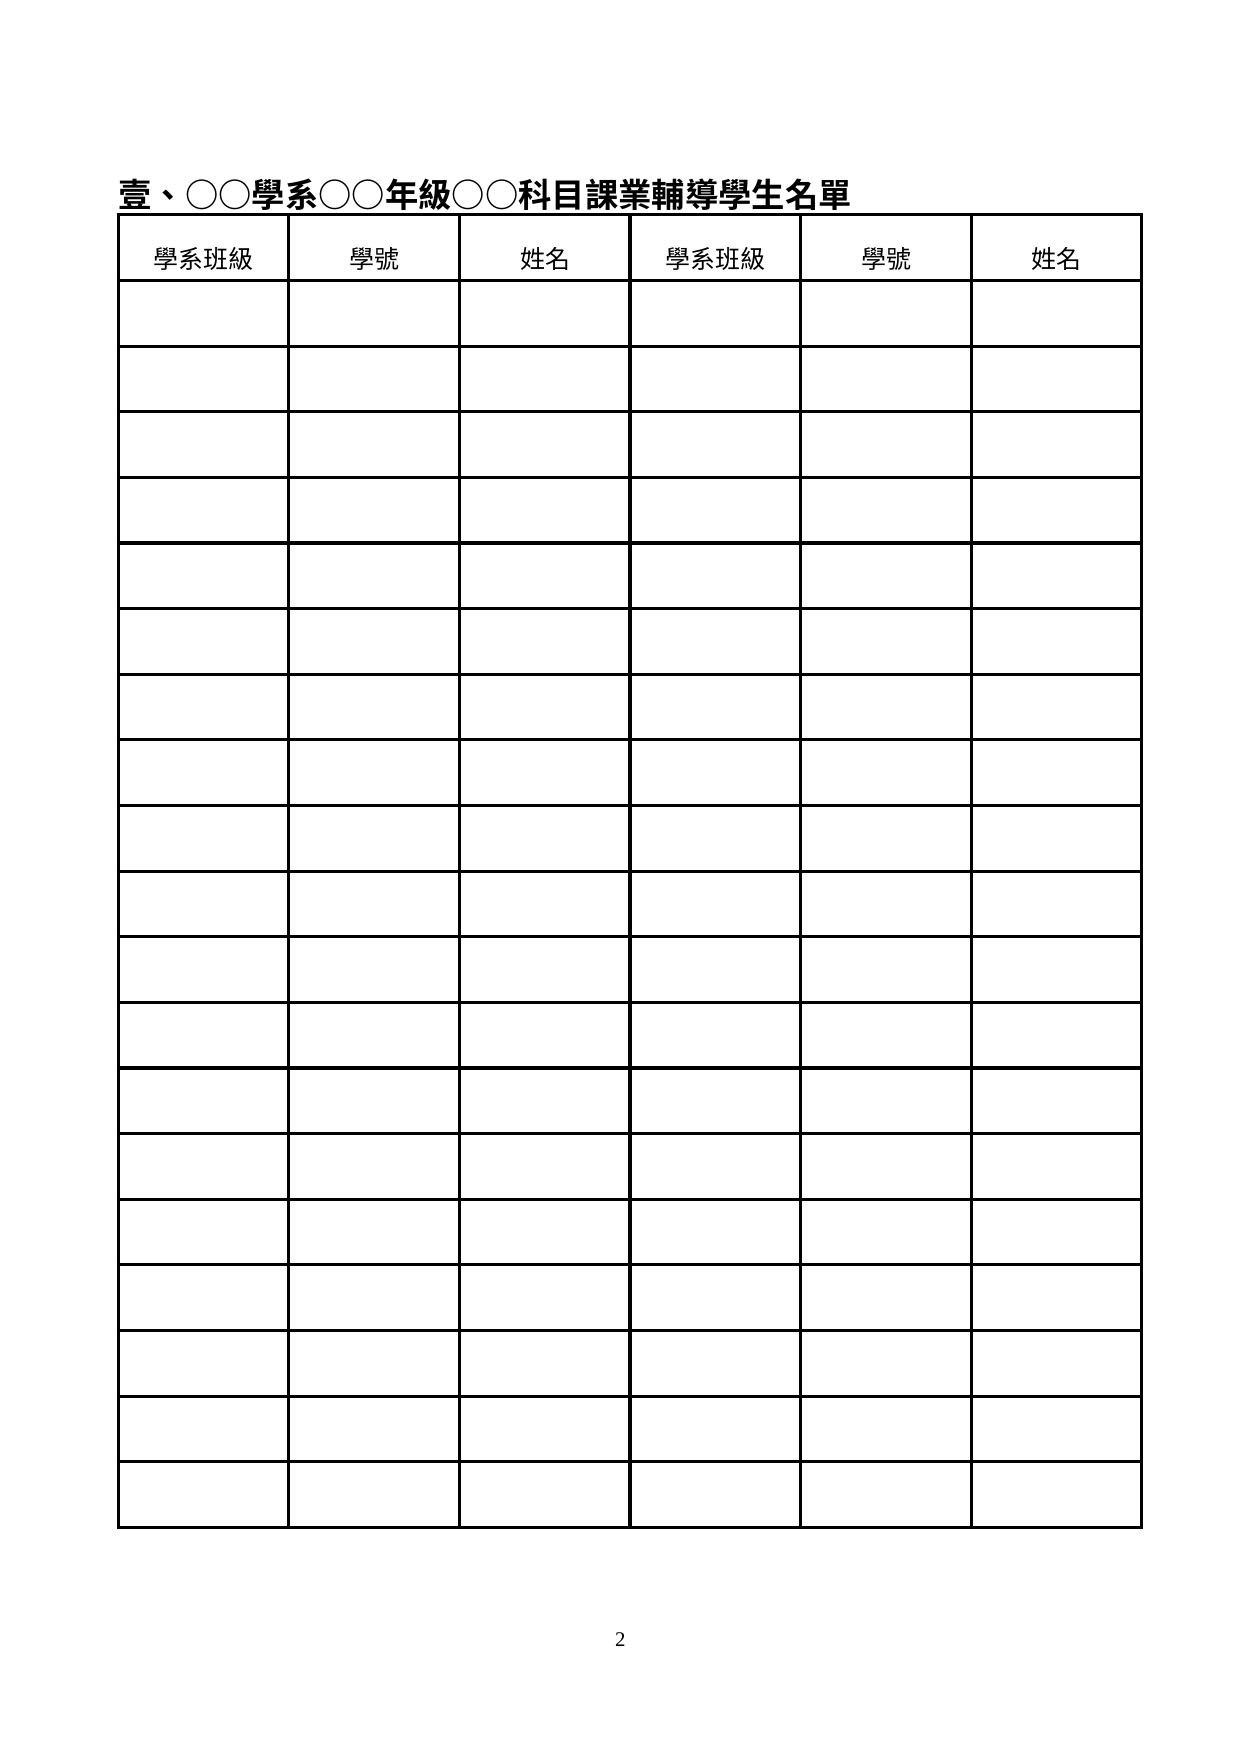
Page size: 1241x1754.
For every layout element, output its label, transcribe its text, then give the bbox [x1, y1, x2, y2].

table_cell [120, 1201, 287, 1263]
table_header 學系班級 [120, 216, 287, 279]
table_cell [632, 610, 799, 673]
table_cell [632, 873, 799, 935]
table_cell [120, 1266, 287, 1329]
table_cell [120, 1070, 287, 1132]
table_cell [461, 1398, 628, 1460]
table_header 學號 [802, 216, 970, 279]
table_header 姓名 [461, 216, 628, 279]
table_cell [290, 1201, 458, 1263]
table_cell [120, 1463, 287, 1526]
table_cell [802, 1463, 970, 1526]
table_cell [802, 282, 970, 344]
table_cell [120, 1398, 287, 1460]
table_cell [632, 1004, 799, 1066]
table_header 姓名 [973, 216, 1140, 279]
table_cell [802, 938, 970, 1001]
table_cell [120, 1332, 287, 1394]
table_cell [802, 741, 970, 804]
table_cell [632, 741, 799, 804]
table_cell [632, 1201, 799, 1263]
table_cell [290, 282, 458, 344]
table_cell [290, 479, 458, 541]
table_cell [461, 1135, 628, 1198]
table_cell [973, 1332, 1140, 1394]
table_cell [290, 741, 458, 804]
table_cell [973, 479, 1140, 541]
table_cell [290, 1332, 458, 1394]
table_cell [461, 282, 628, 344]
table_cell [290, 1398, 458, 1460]
table_cell [632, 807, 799, 869]
table_cell [120, 741, 287, 804]
table_cell [973, 1070, 1140, 1132]
table_cell [461, 1070, 628, 1132]
table_cell [461, 1201, 628, 1263]
table_cell [802, 479, 970, 541]
table_cell [120, 807, 287, 869]
table_cell [120, 1004, 287, 1066]
table_cell [290, 413, 458, 476]
table_cell [120, 282, 287, 344]
table_cell [290, 348, 458, 410]
table_cell [632, 413, 799, 476]
table_cell [802, 348, 970, 410]
table_cell [461, 413, 628, 476]
table_header 學號 [290, 216, 458, 279]
table_cell [632, 545, 799, 607]
table_cell [290, 1463, 458, 1526]
table_cell [973, 1266, 1140, 1329]
table_cell [973, 348, 1140, 410]
table_cell [290, 1004, 458, 1066]
table_cell [290, 807, 458, 869]
table_cell [461, 873, 628, 935]
table_cell [973, 413, 1140, 476]
table_cell [461, 1332, 628, 1394]
table_header 學系班級 [632, 216, 799, 279]
table_cell [632, 1135, 799, 1198]
table_cell [290, 938, 458, 1001]
table_cell [290, 610, 458, 673]
table_cell [973, 1463, 1140, 1526]
table_cell [973, 807, 1140, 869]
table_cell [461, 348, 628, 410]
table_cell [973, 741, 1140, 804]
table_cell [120, 610, 287, 673]
table_cell [632, 1070, 799, 1132]
table_cell [461, 676, 628, 738]
table_cell [632, 938, 799, 1001]
table_cell [461, 807, 628, 869]
table_cell [461, 938, 628, 1001]
table_cell [973, 282, 1140, 344]
table_cell [802, 1004, 970, 1066]
table_cell [802, 1201, 970, 1263]
table_cell [632, 1266, 799, 1329]
table_cell [632, 1398, 799, 1460]
table_cell [632, 348, 799, 410]
table_cell [632, 282, 799, 344]
table_cell [973, 1004, 1140, 1066]
table_cell [802, 873, 970, 935]
table_cell [802, 1070, 970, 1132]
table_cell [973, 1398, 1140, 1460]
table_cell [802, 610, 970, 673]
table_cell [290, 1070, 458, 1132]
table_cell [973, 873, 1140, 935]
table_cell [120, 545, 287, 607]
table_cell [802, 676, 970, 738]
table_cell [802, 1135, 970, 1198]
table_cell [120, 413, 287, 476]
table_cell [461, 610, 628, 673]
table_cell [802, 545, 970, 607]
table_cell [802, 1266, 970, 1329]
table_cell [802, 1398, 970, 1460]
text 壹、○○學系○○年級○○科目課業輔導學生名單 [118, 151, 1122, 213]
table_cell [120, 873, 287, 935]
table_cell [461, 1266, 628, 1329]
table_cell [120, 348, 287, 410]
table_cell [461, 1004, 628, 1066]
table_cell [290, 545, 458, 607]
table_cell [120, 1135, 287, 1198]
table_cell [973, 1135, 1140, 1198]
table_cell [632, 479, 799, 541]
table_cell [461, 1463, 628, 1526]
table_cell [120, 479, 287, 541]
table_cell [461, 741, 628, 804]
table_cell [120, 938, 287, 1001]
table_cell [290, 1135, 458, 1198]
table_cell [461, 545, 628, 607]
table_cell [120, 676, 287, 738]
table_cell [290, 873, 458, 935]
table_cell [973, 610, 1140, 673]
table_cell [632, 676, 799, 738]
table_cell [802, 1332, 970, 1394]
table_cell [290, 676, 458, 738]
table_cell [973, 1201, 1140, 1263]
table_cell [802, 807, 970, 869]
table_cell [973, 545, 1140, 607]
table_cell [973, 676, 1140, 738]
table_cell [461, 479, 628, 541]
table_cell [802, 413, 970, 476]
table_cell [632, 1332, 799, 1394]
table_cell [290, 1266, 458, 1329]
table_cell [973, 938, 1140, 1001]
table_cell [632, 1463, 799, 1526]
